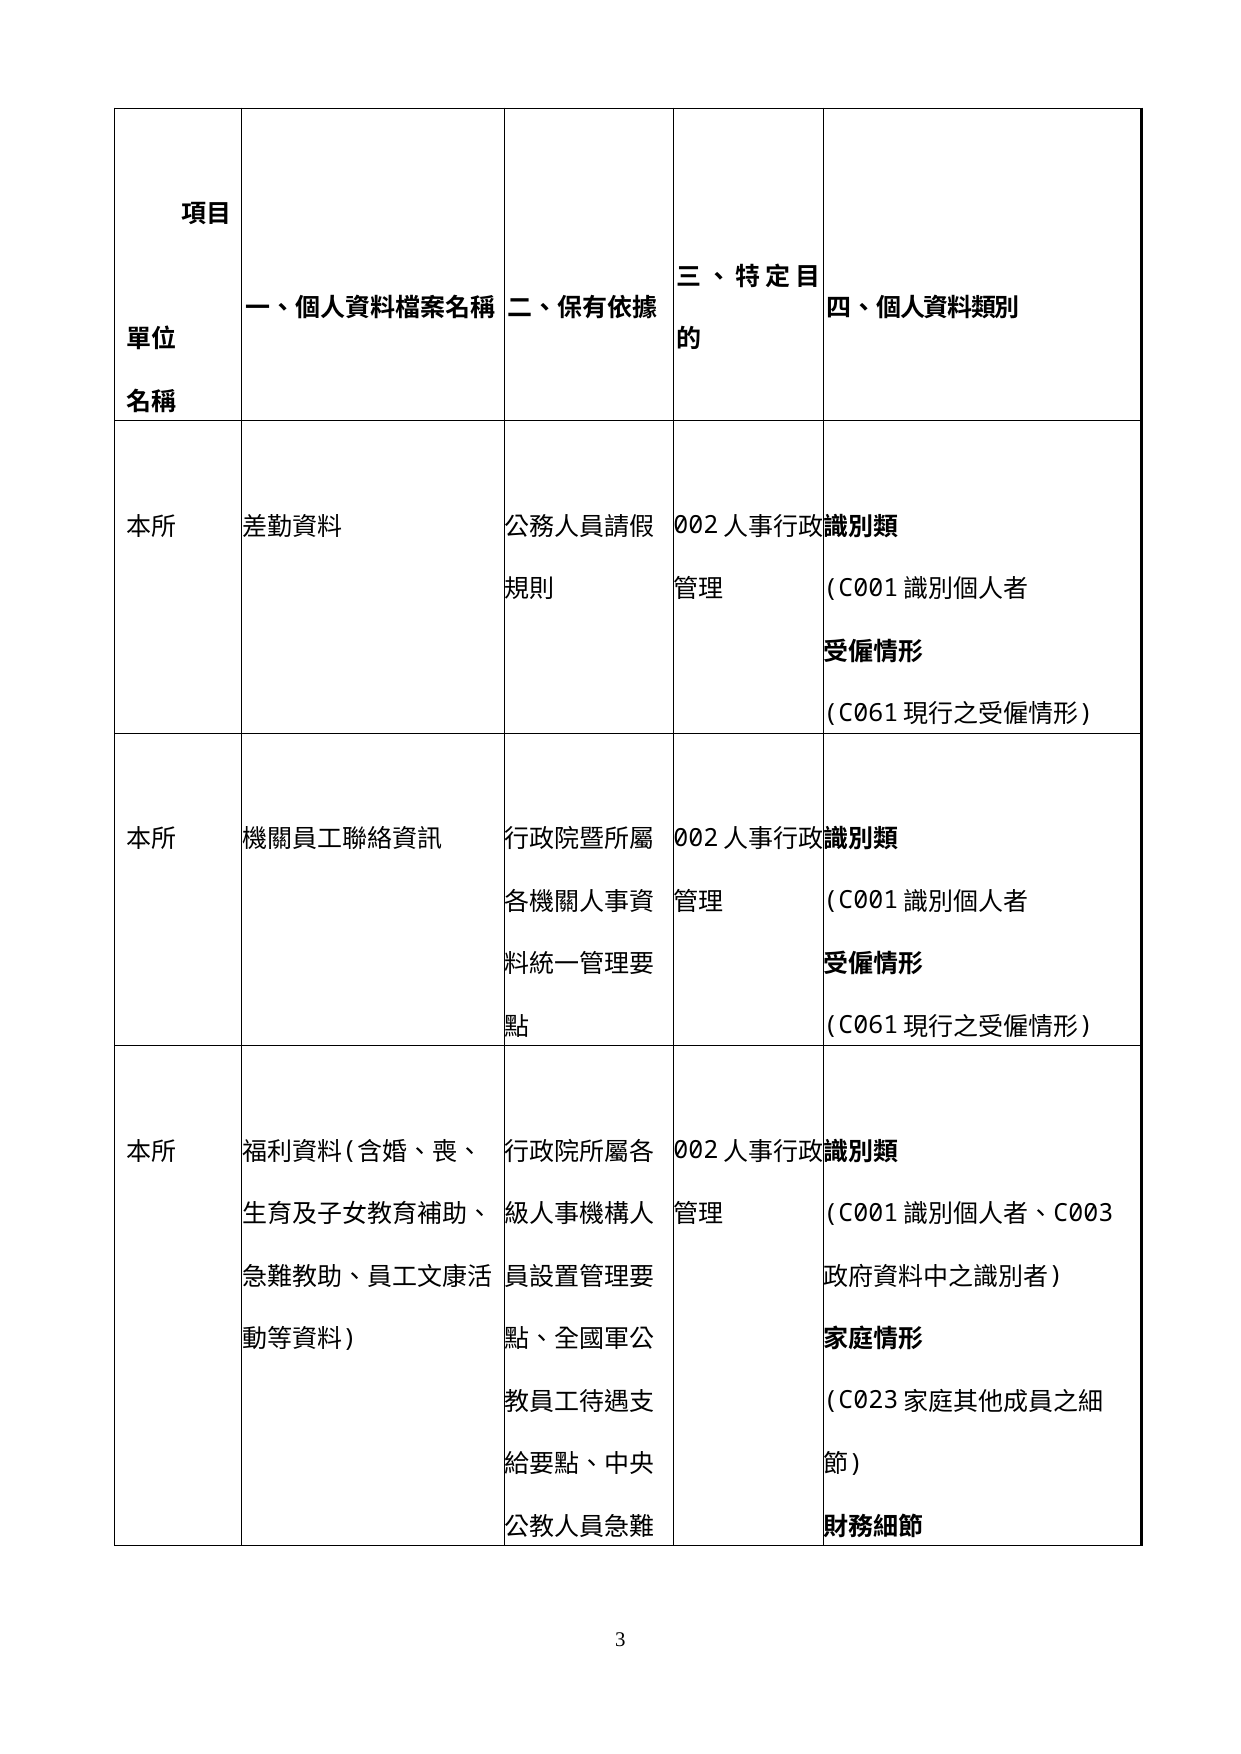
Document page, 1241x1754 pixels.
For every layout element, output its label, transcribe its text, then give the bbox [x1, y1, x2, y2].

table_cell 識別類 (C001識別個人者 受僱情形 (C061現行之受僱情形) [824, 734, 1140, 1045]
table_header 三、特定目的 [674, 109, 823, 420]
table_cell 識別類 (C001識別個人者、C003政府資料中之識別者) 家庭情形 (C023家庭其他成員之細節) 財務細節 [824, 1046, 1140, 1545]
table_header 項目 單位 名稱 [115, 109, 241, 420]
table_cell 本所 [115, 734, 241, 1045]
table_cell 本所 [115, 421, 241, 733]
table_cell 行政院所屬各級人事機構人員設置管理要點、全國軍公教員工待遇支給要點、中央公教人員急難 [505, 1046, 673, 1545]
table_cell 002人事行政管理 [674, 421, 823, 733]
table_cell 行政院暨所屬各機關人事資料統一管理要點 [505, 734, 673, 1045]
table_cell 福利資料(含婚、喪、生育及子女教育補助、急難教助、員工文康活動等資料) [242, 1046, 504, 1545]
table_cell 識別類 (C001識別個人者 受僱情形 (C061現行之受僱情形) [824, 421, 1140, 733]
table_cell 002人事行政管理 [674, 1046, 823, 1545]
table_cell 機關員工聯絡資訊 [242, 734, 504, 1045]
table_cell 差勤資料 [242, 421, 504, 733]
table_cell 公務人員請假規則 [505, 421, 673, 733]
table_header 一、個人資料檔案名稱 [242, 109, 504, 420]
table_header 二、保有依據 [505, 109, 673, 420]
table_cell 本所 [115, 1046, 241, 1545]
table_cell 002人事行政管理 [674, 734, 823, 1045]
table_header 四、個人資料類別 [824, 109, 1140, 420]
